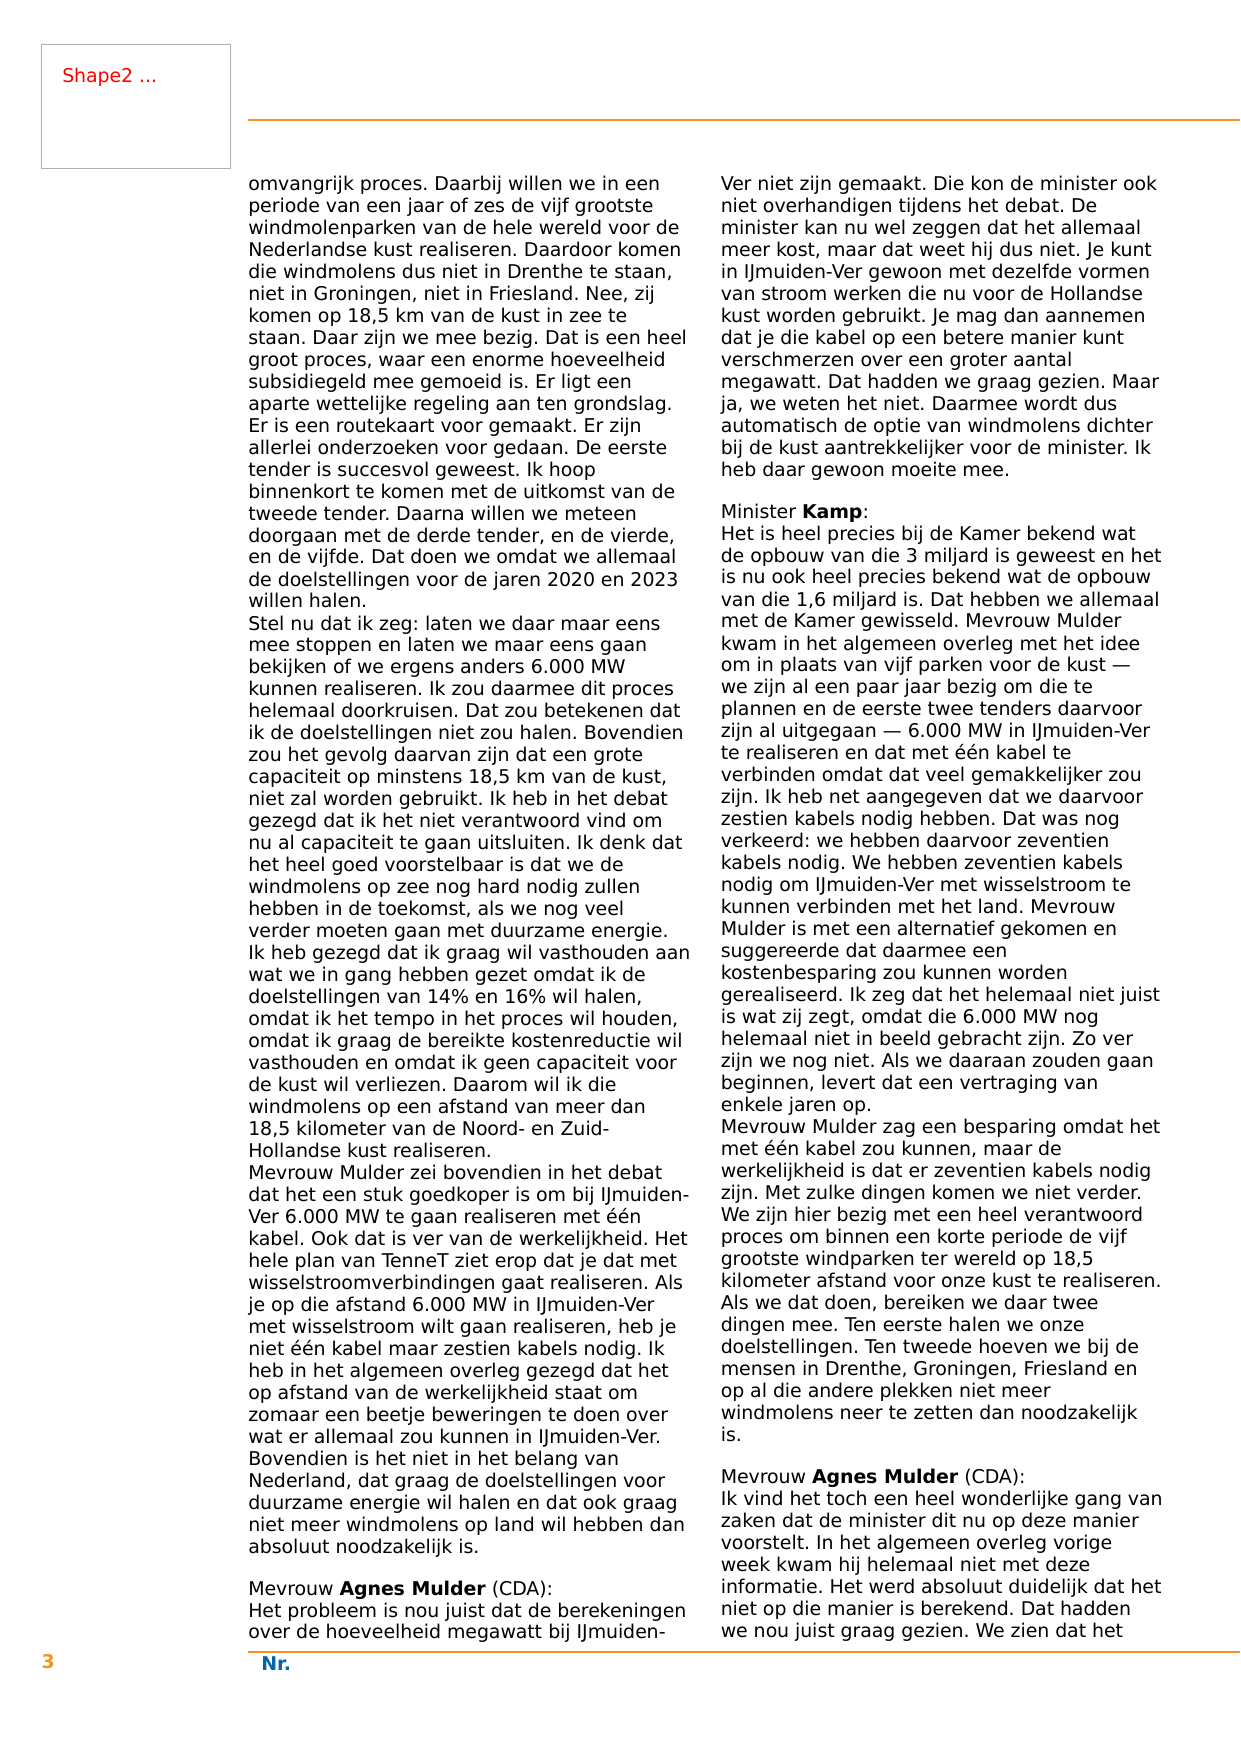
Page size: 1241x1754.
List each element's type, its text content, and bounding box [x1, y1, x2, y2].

text Minister Kamp: [721, 501, 1163, 522]
text Mevrouw Agnes Mulder (CDA): [248, 1577, 691, 1599]
text Mevrouw Mulder zag een besparing omdat het met één kabel zou kunnen, maar de werkelijkheid is dat er zeventien kabels nodig zijn. Met zulke dingen komen we niet verder. We zijn hier bezig met een heel verantwoord proces om binnen een korte periode de vijf grootste windparken ter wereld op 18,5 kilometer afstand voor onze kust te realiseren. Als we dat doen, bereiken we daar twee dingen mee. Ten eerste halen we onze doelstellingen. Ten tweede hoeven we bij de mensen in Drenthe, Groningen, Friesland en op al die andere plekken niet meer windmolens neer te zetten dan noodzakelijk is. [721, 1116, 1163, 1446]
text Ver niet zijn gemaakt. Die kon de minister ook niet overhandigen tijdens het debat. De minister kan nu wel zeggen dat het allemaal meer kost, maar dat weet hij dus niet. Je kunt in IJmuiden-Ver gewoon met dezelfde vormen van stroom werken die nu voor de Hollandse kust worden gebruikt. Je mag dan aannemen dat je die kabel op een betere manier kunt verschmerzen over een groter aantal megawatt. Dat hadden we graag gezien. Maar ja, we weten het niet. Daarmee wordt dus automatisch de optie van windmolens dichter bij de kust aantrekkelijker voor de minister. Ik heb daar gewoon moeite mee. [721, 173, 1163, 481]
text Het probleem is nou juist dat de berekeningen over de hoeveelheid megawatt bij IJmuiden- [248, 1599, 691, 1643]
text Ik vind het toch een heel wonderlijke gang van zaken dat de minister dit nu op deze manier voorstelt. In het algemeen overleg vorige week kwam hij helemaal niet met deze informatie. Het werd absoluut duidelijk dat het niet op die manier is berekend. Dat hadden we nou juist graag gezien. We zien dat het [721, 1488, 1163, 1641]
text omvangrijk proces. Daarbij willen we in een periode van een jaar of zes de vijf grootste windmolenparken van de hele wereld voor de Nederlandse kust realiseren. Daardoor komen die windmolens dus niet in Drenthe te staan, niet in Groningen, niet in Friesland. Nee, zij komen op 18,5 km van de kust in zee te staan. Daar zijn we mee bezig. Dat is een heel groot proces, waar een enorme hoeveelheid subsidiegeld mee gemoeid is. Er ligt een aparte wettelijke regeling aan ten grondslag. Er is een routekaart voor gemaakt. Er zijn allerlei onderzoeken voor gedaan. De eerste tender is succesvol geweest. Ik hoop binnenkort te komen met de uitkomst van de tweede tender. Daarna willen we meteen doorgaan met de derde tender, en de vierde, en de vijfde. Dat doen we omdat we allemaal de doelstellingen voor de jaren 2020 en 2023 willen halen. [248, 173, 691, 612]
text Stel nu dat ik zeg: laten we daar maar eens mee stoppen en laten we maar eens gaan bekijken of we ergens anders 6.000 MW kunnen realiseren. Ik zou daarmee dit proces helemaal doorkruisen. Dat zou betekenen dat ik de doelstellingen niet zou halen. Bovendien zou het gevolg daarvan zijn dat een grote capaciteit op minstens 18,5 km van de kust, niet zal worden gebruikt. Ik heb in het debat gezegd dat ik het niet verantwoord vind om nu al capaciteit te gaan uitsluiten. Ik denk dat het heel goed voorstelbaar is dat we de windmolens op zee nog hard nodig zullen hebben in de toekomst, als we nog veel verder moeten gaan met duurzame energie. Ik heb gezegd dat ik graag wil vasthouden aan wat we in gang hebben gezet omdat ik de doelstellingen van 14% en 16% wil halen, omdat ik het tempo in het proces wil houden, omdat ik graag de bereikte kostenreductie wil vasthouden en omdat ik geen capaciteit voor de kust wil verliezen. Daarom wil ik die windmolens op een afstand van meer dan 18,5 kilometer van de Noord- en Zuid-Hollandse kust realiseren. [248, 612, 691, 1162]
text Mevrouw Agnes Mulder (CDA): [721, 1466, 1163, 1488]
text Het is heel precies bij de Kamer bekend wat de opbouw van die 3 miljard is geweest en het is nu ook heel precies bekend wat de opbouw van die 1,6 miljard is. Dat hebben we allemaal met de Kamer gewisseld. Mevrouw Mulder kwam in het algemeen overleg met het idee om in plaats van vijf parken voor de kust — we zijn al een paar jaar bezig om die te plannen en de eerste twee tenders daarvoor zijn al uitgegaan — 6.000 MW in IJmuiden-Ver te realiseren en dat met één kabel te verbinden omdat dat veel gemakkelijker zou zijn. Ik heb net aangegeven dat we daarvoor zestien kabels nodig hebben. Dat was nog verkeerd: we hebben daarvoor zeventien kabels nodig. We hebben zeventien kabels nodig om IJmuiden-Ver met wisselstroom te kunnen verbinden met het land. Mevrouw Mulder is met een alternatief gekomen en suggereerde dat daarmee een kostenbesparing zou kunnen worden gerealiseerd. Ik zeg dat het helemaal niet juist is wat zij zegt, omdat die 6.000 MW nog helemaal niet in beeld gebracht zijn. Zo ver zijn we nog niet. Als we daaraan zouden gaan beginnen, levert dat een vertraging van enkele jaren op. [721, 522, 1163, 1116]
text Mevrouw Mulder zei bovendien in het debat dat het een stuk goedkoper is om bij IJmuiden-Ver 6.000 MW te gaan realiseren met één kabel. Ook dat is ver van de werkelijkheid. Het hele plan van TenneT ziet erop dat je dat met wisselstroomverbindingen gaat realiseren. Als je op die afstand 6.000 MW in IJmuiden-Ver met wisselstroom wilt gaan realiseren, heb je niet één kabel maar zestien kabels nodig. Ik heb in het algemeen overleg gezegd dat het op afstand van de werkelijkheid staat om zomaar een beetje beweringen te doen over wat er allemaal zou kunnen in IJmuiden-Ver. Bovendien is het niet in het belang van Nederland, dat graag de doelstellingen voor duurzame energie wil halen en dat ook graag niet meer windmolens op land wil hebben dan absoluut noodzakelijk is. [248, 1162, 691, 1557]
